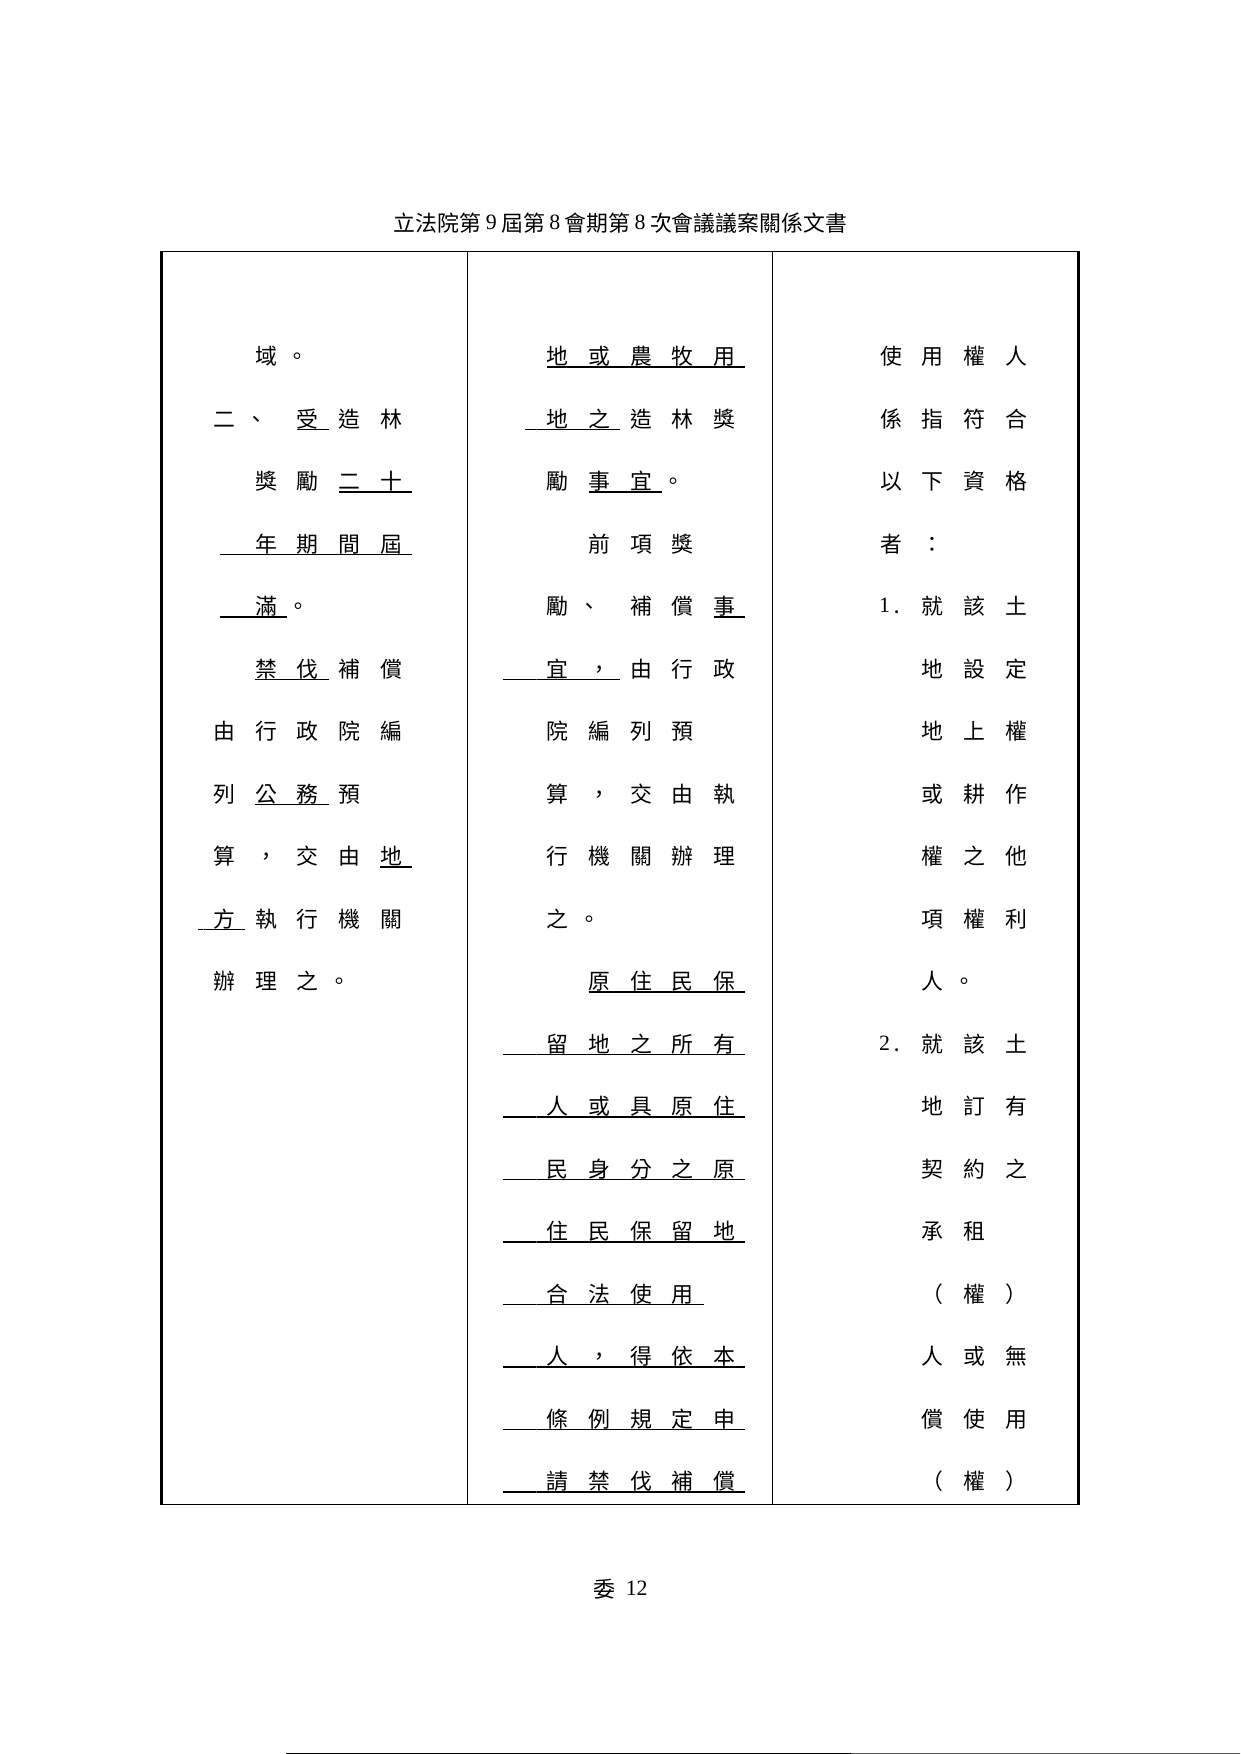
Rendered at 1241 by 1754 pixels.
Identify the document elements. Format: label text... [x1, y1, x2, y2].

table_cell 域。 二、受造林獎勵二十年期間屆滿。 禁伐補償由行政院編列公務預算，交由地方執行機關辦理之。 [163, 252, 467, 1504]
table_cell 地或農牧用地之造林獎勵事宜。 前項獎勵、補償事宜，由行政院編列預算，交由執行機關辦理之。 原住民保留地之所有人或具原住民身分之原住民保留地合法使用人，得依本條例規定申請禁伐補償 [468, 252, 772, 1504]
table_cell 使用權人係指符合以下資格者： 1.就該土地設定地上權或耕作權之他項權利人。 2.就該土地訂有契約之承租（權）人或無償使用（權） [773, 252, 1077, 1504]
